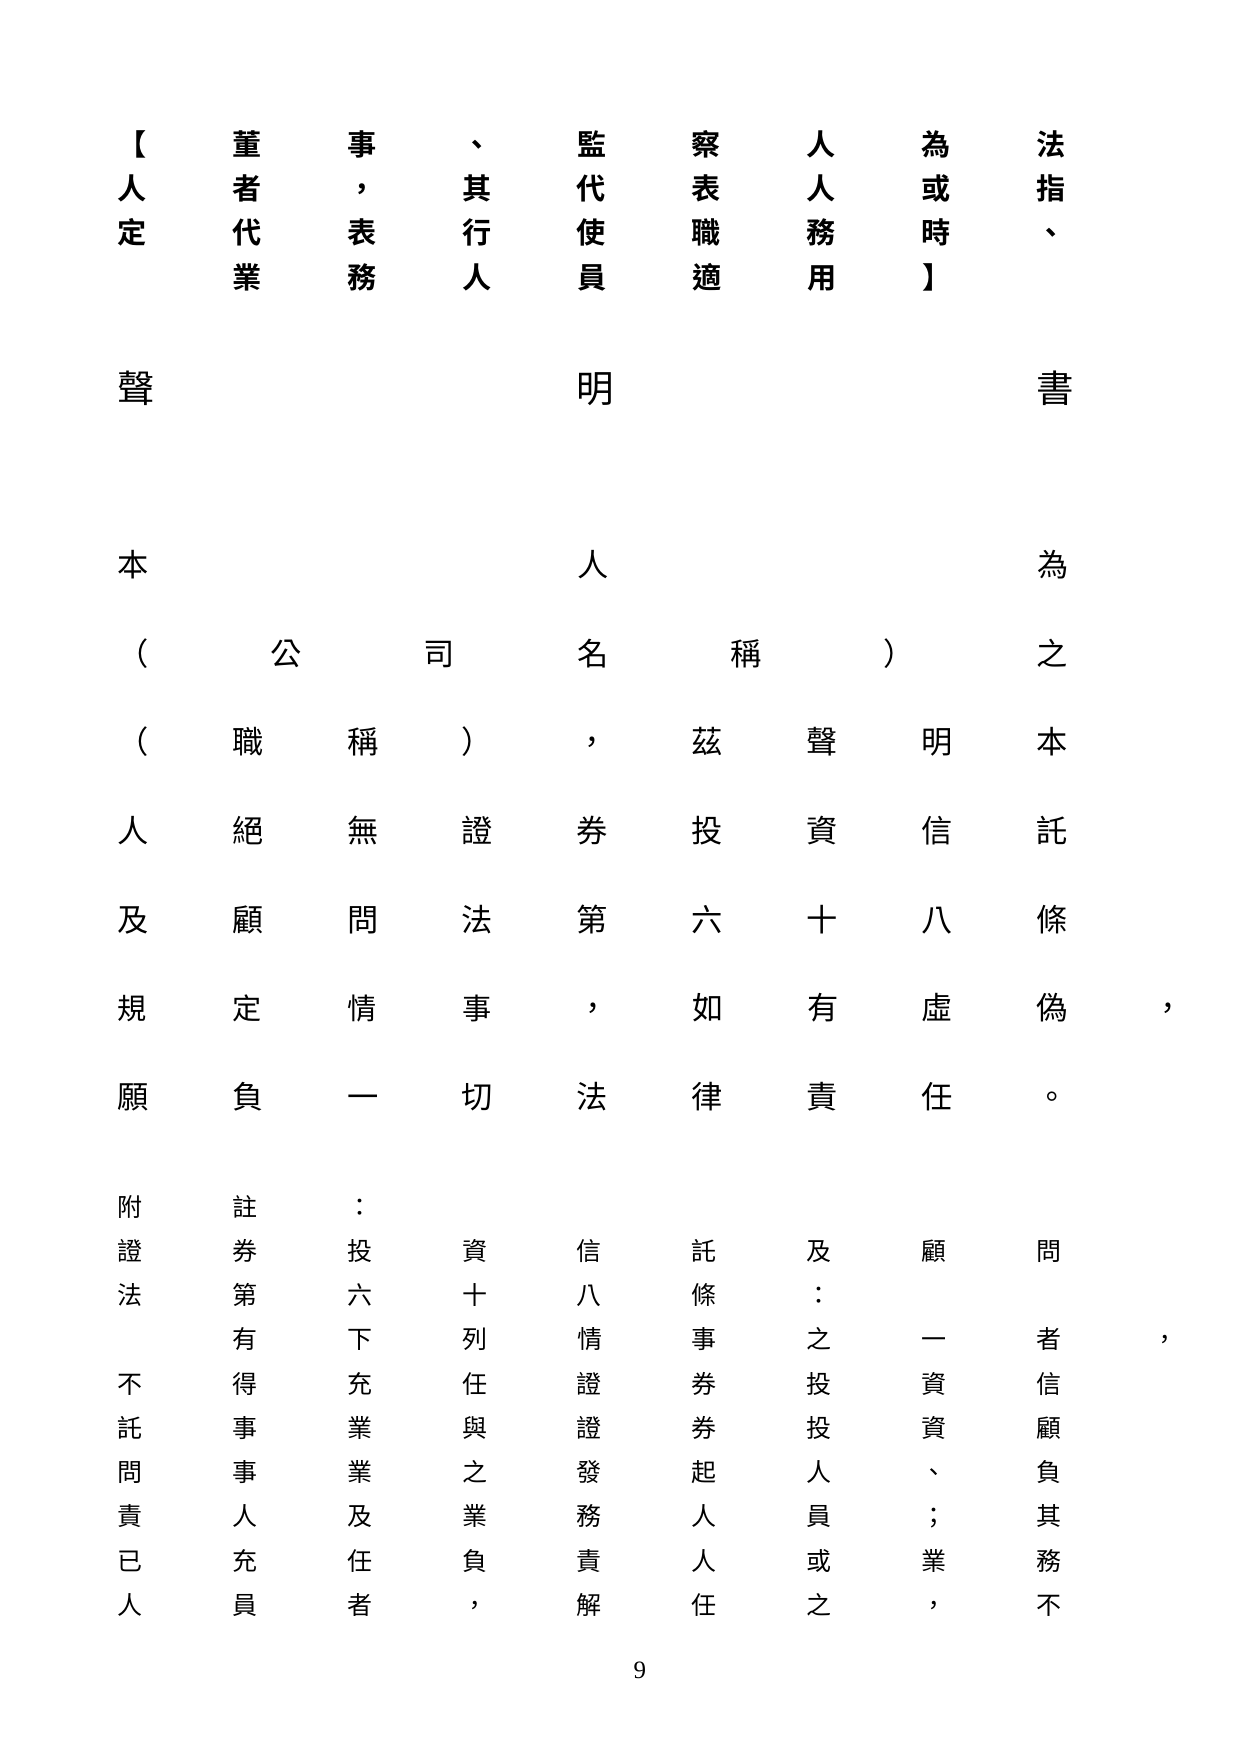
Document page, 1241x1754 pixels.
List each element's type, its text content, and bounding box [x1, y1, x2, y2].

text 證券投資信託及顧問法第六十八條： [117, 1227, 1152, 1316]
text 聲 明 書 [117, 342, 1152, 430]
text 附註： [117, 1183, 1152, 1227]
text 有下列情事之一者，不得充任證券投資信託事業與證券投資顧問事業之發起人、負責人及業務人員；其已充任負責人或業務人員者，解任之，不得充任董事、監察人或經理人者，並由主管機關函請公司登記主管機關撤銷或廢止其登記： [117, 1316, 1152, 1626]
text 【董事、監察人為法人者，其代表人或指定代表行使職務時、業務人員適用】 [117, 121, 1152, 298]
text 本人為 （公司名稱）之 （職稱），茲聲明本人絕無證券投資信託及顧問法第六十八條規定情事，如有虛偽，願負一切法律責任。 [117, 519, 1152, 1139]
